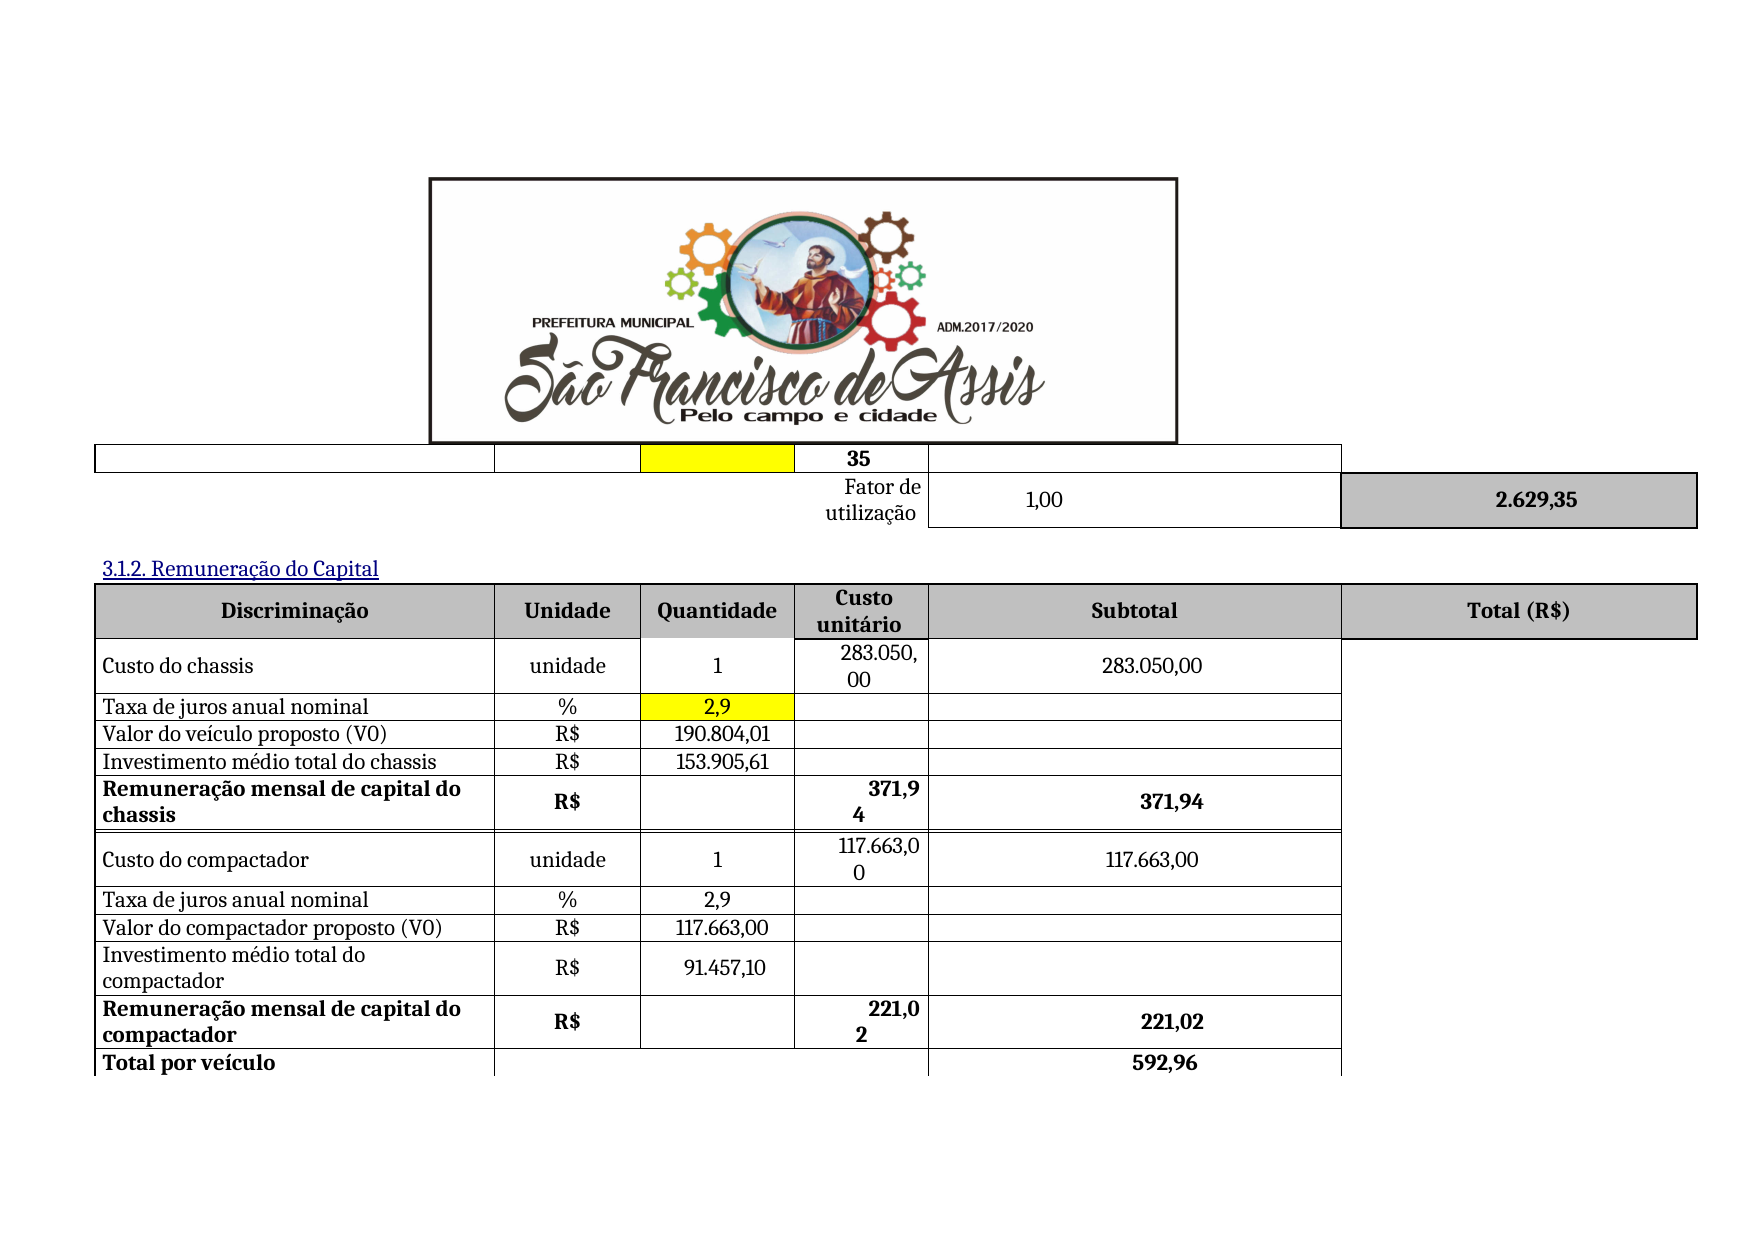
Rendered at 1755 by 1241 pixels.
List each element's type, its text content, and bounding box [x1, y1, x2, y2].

table_cell [929, 749, 1341, 775]
table_cell % [495, 887, 640, 913]
table_cell [1342, 640, 1697, 693]
table_cell [795, 942, 928, 994]
table_cell Taxa de juros anual nominal [96, 694, 494, 720]
table_cell Remuneração mensal de capital do chassis [96, 776, 494, 829]
table_cell [795, 721, 928, 747]
table_cell R$ [495, 942, 640, 994]
table_cell Total por veículo [96, 1049, 494, 1076]
table_cell [95, 473, 495, 527]
table_cell [641, 996, 794, 1048]
table_cell [929, 445, 1341, 472]
table_cell 117.663,00 [929, 833, 1341, 886]
table_cell [1341, 555, 1697, 583]
table_cell 221,02 [929, 996, 1341, 1048]
table_cell 592,96 [929, 1049, 1341, 1076]
table_cell [795, 887, 928, 913]
table_cell [640, 527, 794, 555]
table_cell 371,94 [795, 776, 928, 829]
table_cell 283.050,00 [795, 640, 928, 693]
table_cell 2.629,35 [1342, 474, 1696, 527]
table_cell [495, 445, 640, 472]
table_cell [640, 1049, 794, 1076]
table_cell [1342, 941, 1697, 994]
table_cell Total (R$) [1342, 585, 1696, 638]
table_cell Discriminação [96, 585, 494, 638]
table_cell 3.1.2. Remuneração do Capital [95, 555, 495, 583]
table_cell 1 [641, 638, 794, 693]
table_cell [641, 776, 794, 829]
table_cell Subtotal [929, 585, 1341, 638]
table_cell Quantidade [641, 585, 794, 638]
table_cell 190.804,01 [641, 721, 794, 747]
table_cell 1,00 [929, 473, 1340, 527]
table_cell 2,9 [641, 887, 794, 913]
table_cell unidade [495, 833, 640, 886]
table_cell [795, 527, 928, 555]
table_cell [929, 721, 1341, 747]
table_cell R$ [495, 776, 640, 829]
table_cell [1342, 444, 1697, 472]
table_cell 371,94 [929, 776, 1341, 829]
table_cell Valor do compactador proposto (V0) [96, 915, 494, 941]
table_cell Valor do veículo proposto (V0) [96, 721, 494, 747]
table_cell [795, 694, 928, 720]
table_cell [1341, 529, 1697, 555]
table_cell 283.050,00 [929, 639, 1341, 693]
table_cell [1342, 829, 1697, 886]
table_cell Remuneração mensal de capital do compactador [96, 996, 494, 1048]
table_cell [1342, 914, 1697, 941]
table_cell 91.457,10 [641, 942, 794, 994]
table_cell [795, 915, 928, 941]
table_cell [641, 445, 794, 472]
table_cell Fator de utilização [795, 473, 928, 527]
table_cell 117.663,00 [795, 833, 928, 886]
table_cell [640, 555, 794, 583]
table_cell [928, 555, 1341, 583]
table_cell [929, 887, 1341, 913]
table_cell R$ [495, 915, 640, 941]
table_cell [495, 473, 640, 527]
table_cell [929, 942, 1341, 994]
table_cell [795, 1049, 928, 1076]
table_cell R$ [495, 749, 640, 775]
table_cell [1342, 1048, 1697, 1076]
table_cell 153.905,61 [641, 749, 794, 775]
table_cell [929, 915, 1341, 941]
table_cell [495, 1049, 640, 1076]
table_cell R$ [495, 996, 640, 1048]
table_cell [795, 749, 928, 775]
table_cell [1342, 693, 1697, 720]
table_cell [1342, 886, 1697, 913]
table_cell [795, 555, 928, 583]
table_cell [1342, 775, 1697, 829]
table_cell unidade [495, 639, 640, 693]
table_cell [929, 694, 1341, 720]
table_cell 1 [641, 833, 794, 886]
table_cell [495, 555, 640, 583]
table_cell [1342, 748, 1697, 775]
table_cell 117.663,00 [641, 915, 794, 941]
table_cell Custo do compactador [96, 833, 494, 886]
table_cell [640, 473, 794, 527]
table_cell [1342, 995, 1697, 1048]
table_cell Investimento médio total do compactador [96, 942, 494, 994]
table_cell [928, 528, 1341, 555]
table_cell Taxa de juros anual nominal [96, 887, 494, 913]
table_cell Unidade [495, 585, 640, 638]
table_cell R$ [495, 721, 640, 747]
table_cell 35 [795, 445, 928, 472]
table_cell [495, 527, 640, 555]
table_cell [95, 527, 495, 555]
table_cell Investimento médio total do chassis [96, 749, 494, 775]
table_cell % [495, 694, 640, 720]
table_cell [1342, 720, 1697, 747]
table_cell Custo do chassis [96, 639, 494, 693]
table_cell [96, 445, 494, 472]
table_cell Custo unitário [795, 585, 928, 638]
table_cell 221,02 [795, 996, 928, 1048]
table_cell 2,9 [641, 694, 794, 720]
